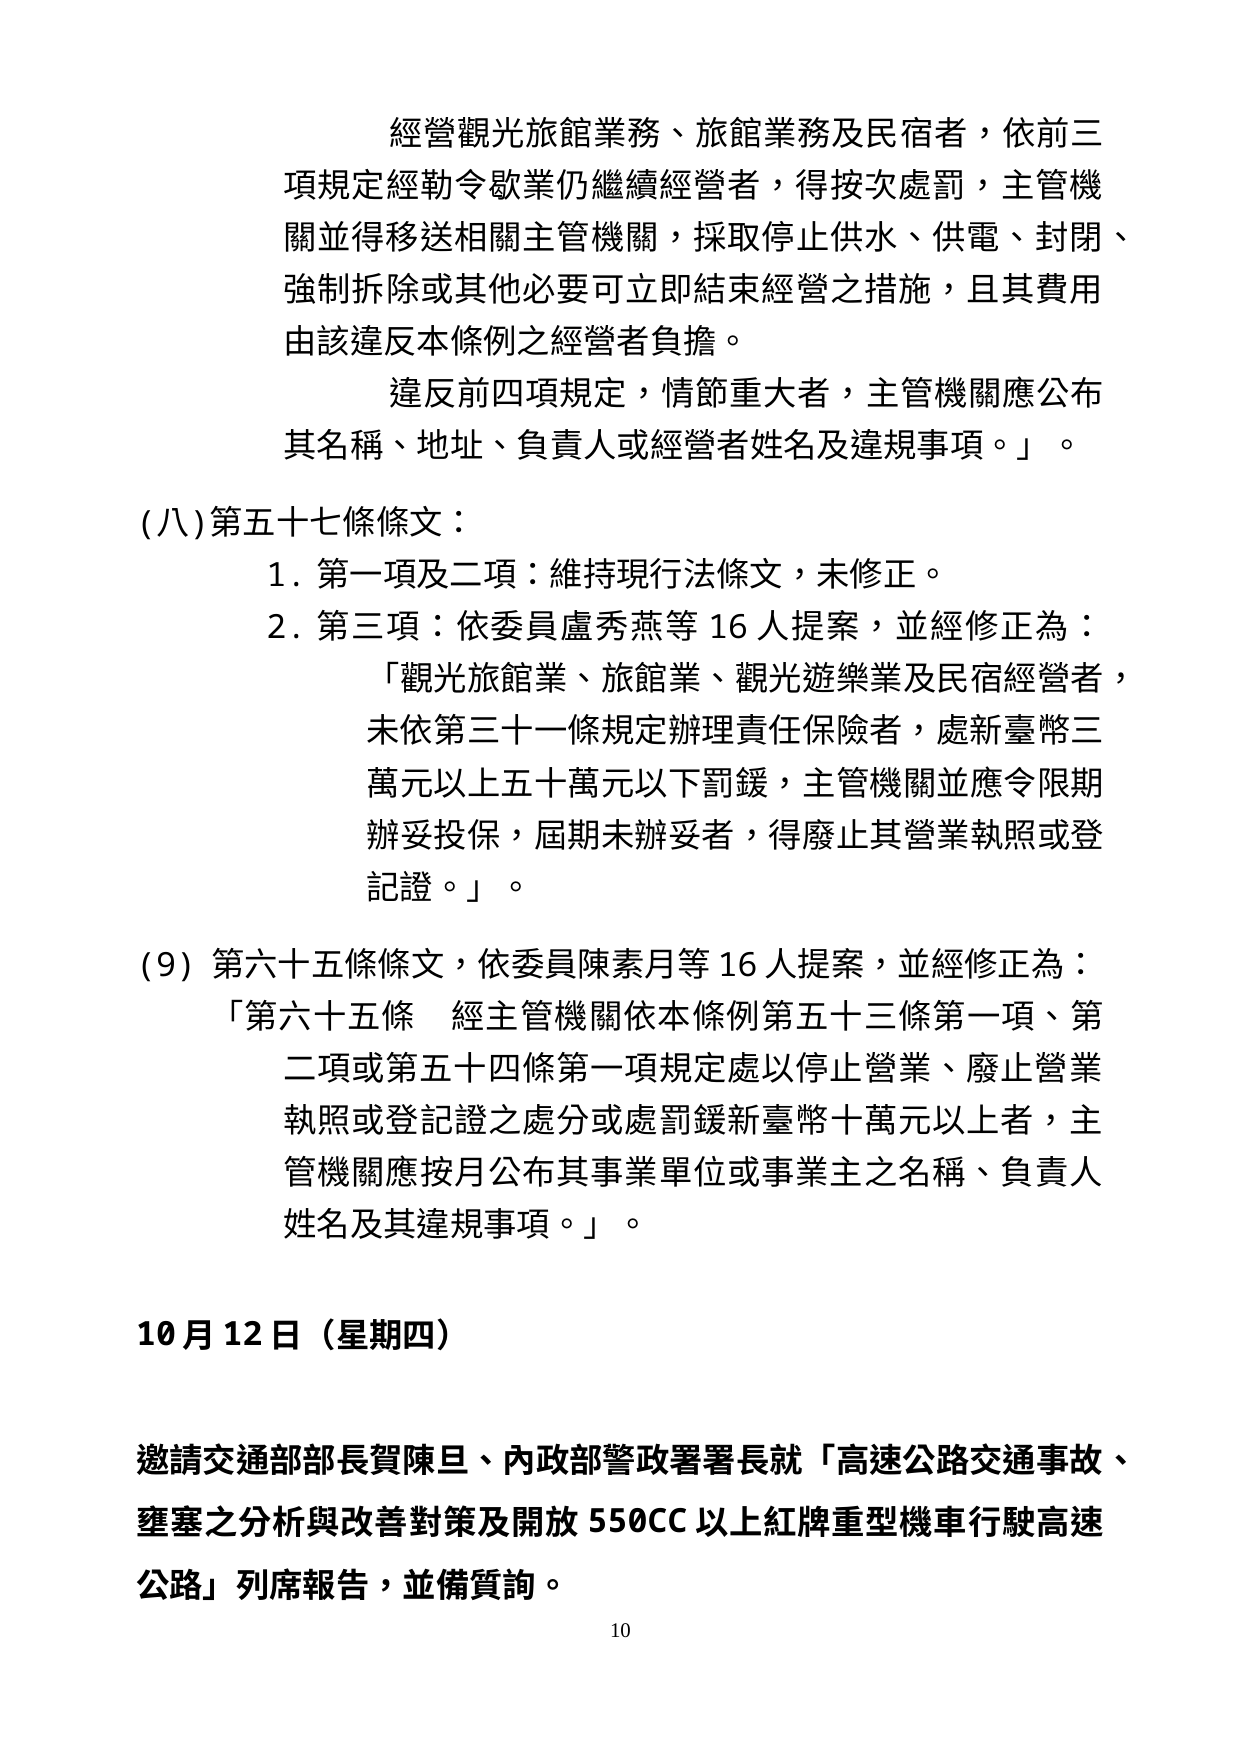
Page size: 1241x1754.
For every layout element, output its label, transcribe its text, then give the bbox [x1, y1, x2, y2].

text 違反前四項規定，情節重大者，主管機關應公布其名稱、地址、負責人或經營者姓名及違規事項。」。 [180, 364, 1104, 468]
list 第一項及二項：維持現行法條文，未修正。 [266, 545, 1104, 597]
text 經營觀光旅館業務、旅館業務及民宿者，依前三項規定經勒令歇業仍繼續經營者，得按次處罰，主管機關並得移送相關主管機關，採取停止供水、供電、封閉、強制拆除或其他必要可立即結束經營之措施，且其費用由該違反本條例之經營者負擔。 [180, 103, 1104, 364]
text 10月12日（星期四） [136, 1291, 1104, 1353]
text 「第六十五條 經主管機關依本條例第五十三條第一項、第二項或第五十四條第一項規定處以停止營業、廢止營業執照或登記證之處分或處罰鍰新臺幣十萬元以上者，主管機關應按月公布其事業單位或事業主之名稱、負責人姓名及其違規事項。」。 [210, 987, 1104, 1247]
text 邀請交通部部長賀陳旦、內政部警政署署長就「高速公路交通事故、壅塞之分析與改善對策及開放550CC以上紅牌重型機車行駛高速公路」列席報告，並備質詢。 [136, 1416, 1104, 1603]
list 第三項：依委員盧秀燕等16人提案，並經修正為：「觀光旅館業、旅館業、觀光遊樂業及民宿經營者，未依第三十一條規定辦理責任保險者，處新臺幣三萬元以上五十萬元以下罰鍰，主管機關並應令限期辦妥投保，屆期未辦妥者，得廢止其營業執照或登記證。」。 [266, 597, 1104, 909]
list 第六十五條條文，依委員陳素月等16人提案，並經修正為： [136, 934, 1104, 987]
text (八)第五十七條條文： [136, 493, 1104, 545]
